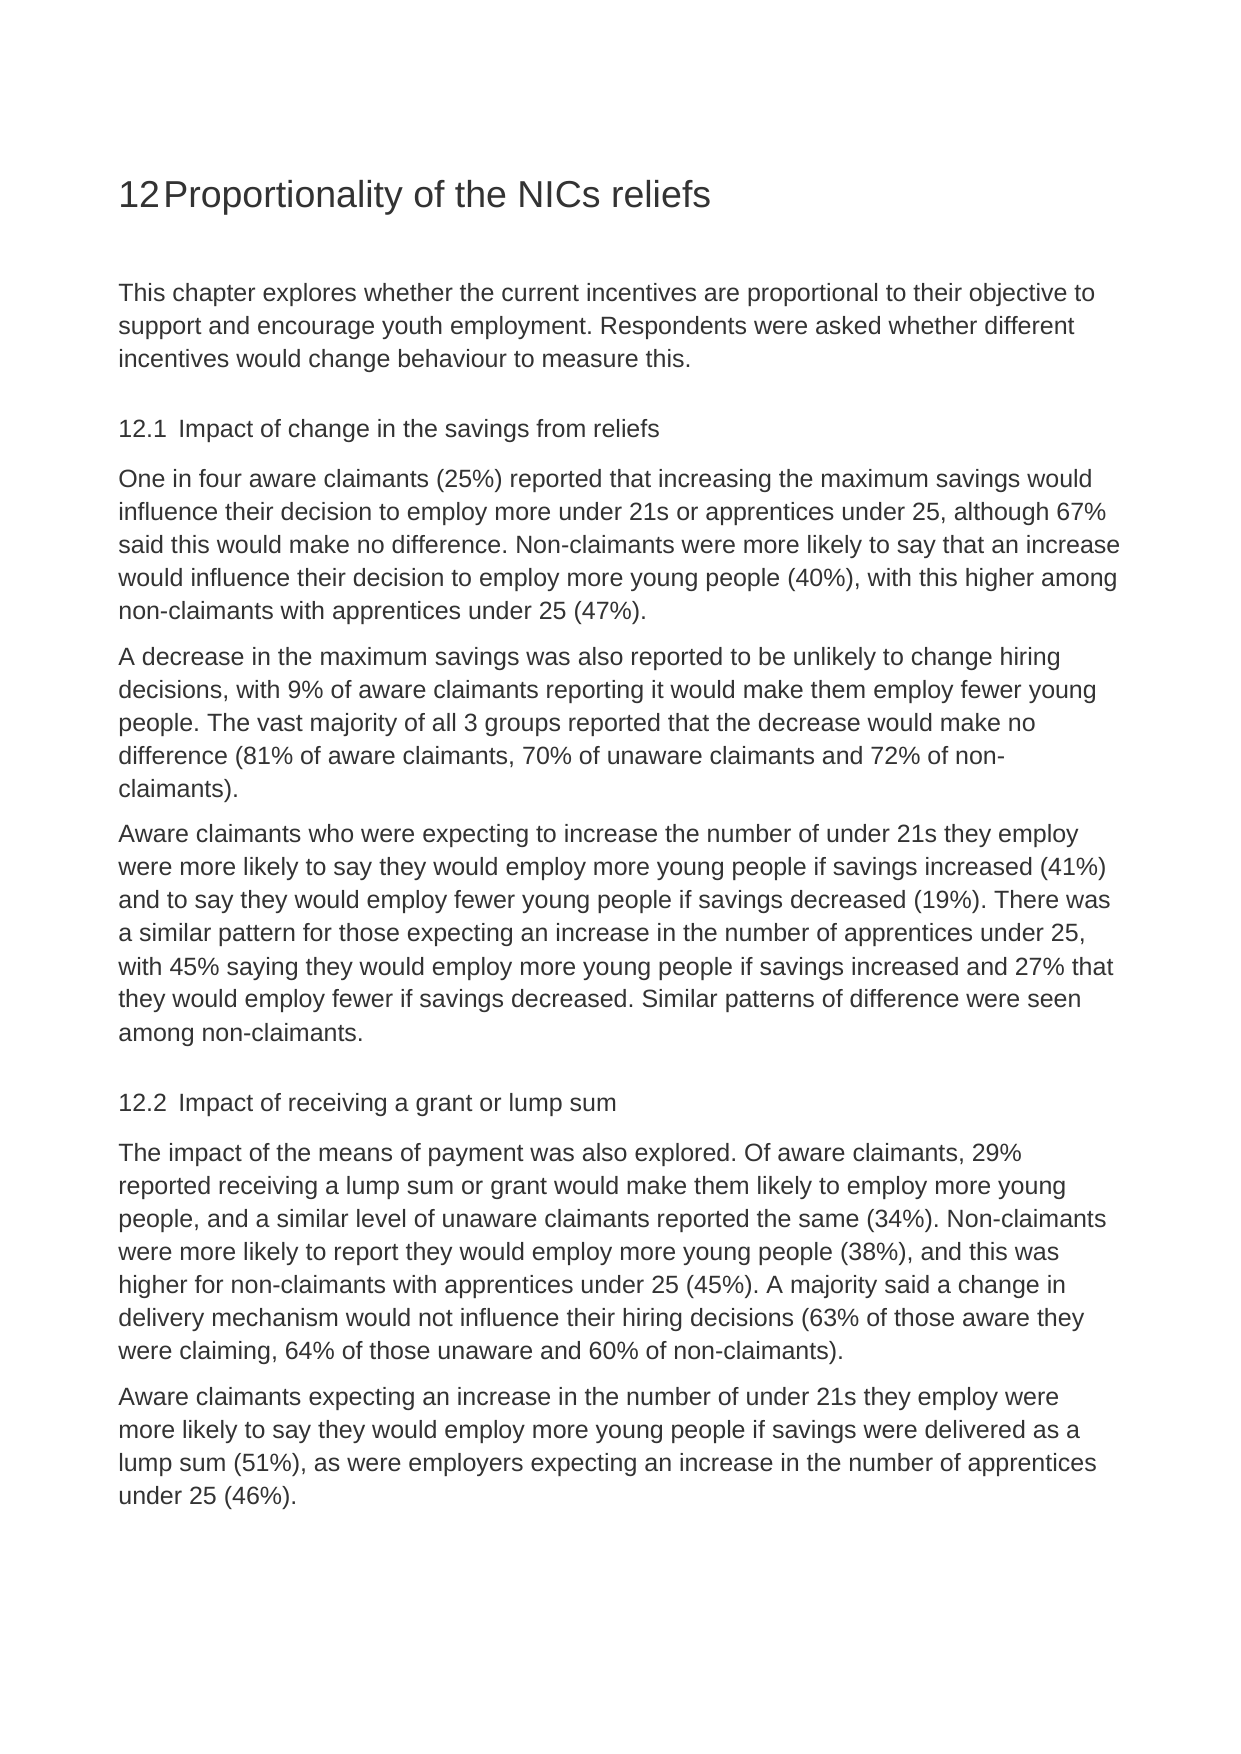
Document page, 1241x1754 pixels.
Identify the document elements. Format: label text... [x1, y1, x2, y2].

text One in four aware claimants (25%) reported that increasing the maximum savings would influence their decision to employ more under 21s or apprentices under 25, although 67% said this would make no difference. Non-claimants were more likely to say that an increase would influence their decision to employ more young people (40%), with this higher among non-claimants with apprentices under 25 (47%). [118, 464, 1122, 625]
text The impact of the means of payment was also explored. Of aware claimants, 29% reported receiving a lump sum or grant would make them likely to employ more young people, and a similar level of unaware claimants reported the same (34%). Non-claimants were more likely to report they would employ more young people (38%), and this was higher for non-claimants with apprentices under 25 (45%). A majority said a change in delivery mechanism would not influence their hiring decisions (63% of those aware they were claiming, 64% of those unaware and 60% of non-claimants). [118, 1138, 1122, 1365]
subtitle Impact of change in the savings from reliefs [118, 414, 1122, 443]
text This chapter explores whether the current incentives are proportional to their objective to support and encourage youth employment. Respondents were asked whether different incentives would change behaviour to measure this. [118, 278, 1122, 372]
text Aware claimants who were expecting to increase the number of under 21s they employ were more likely to say they would employ more young people if savings increased (41%) and to say they would employ fewer young people if savings decreased (19%). There was a similar pattern for those expecting an increase in the number of apprentices under 25, with 45% saying they would employ more young people if savings increased and 27% that they would employ fewer if savings decreased. Similar patterns of difference were seen among non-claimants. [118, 819, 1122, 1046]
subtitle Impact of receiving a grant or lump sum [118, 1088, 1122, 1117]
text Aware claimants expecting an increase in the number of under 21s they employ were more likely to say they would employ more young people if savings were delivered as a lump sum (51%), as were employers expecting an increase in the number of apprentices under 25 (46%). [118, 1382, 1122, 1509]
text A decrease in the maximum savings was also reported to be unlikely to change hiring decisions, with 9% of aware claimants reporting it would make them employ fewer young people. The vast majority of all 3 groups reported that the decrease would make no difference (81% of aware claimants, 70% of unaware claimants and 72% of non-claimants). [118, 642, 1122, 803]
subtitle Proportionality of the NICs reliefs [118, 172, 1122, 215]
